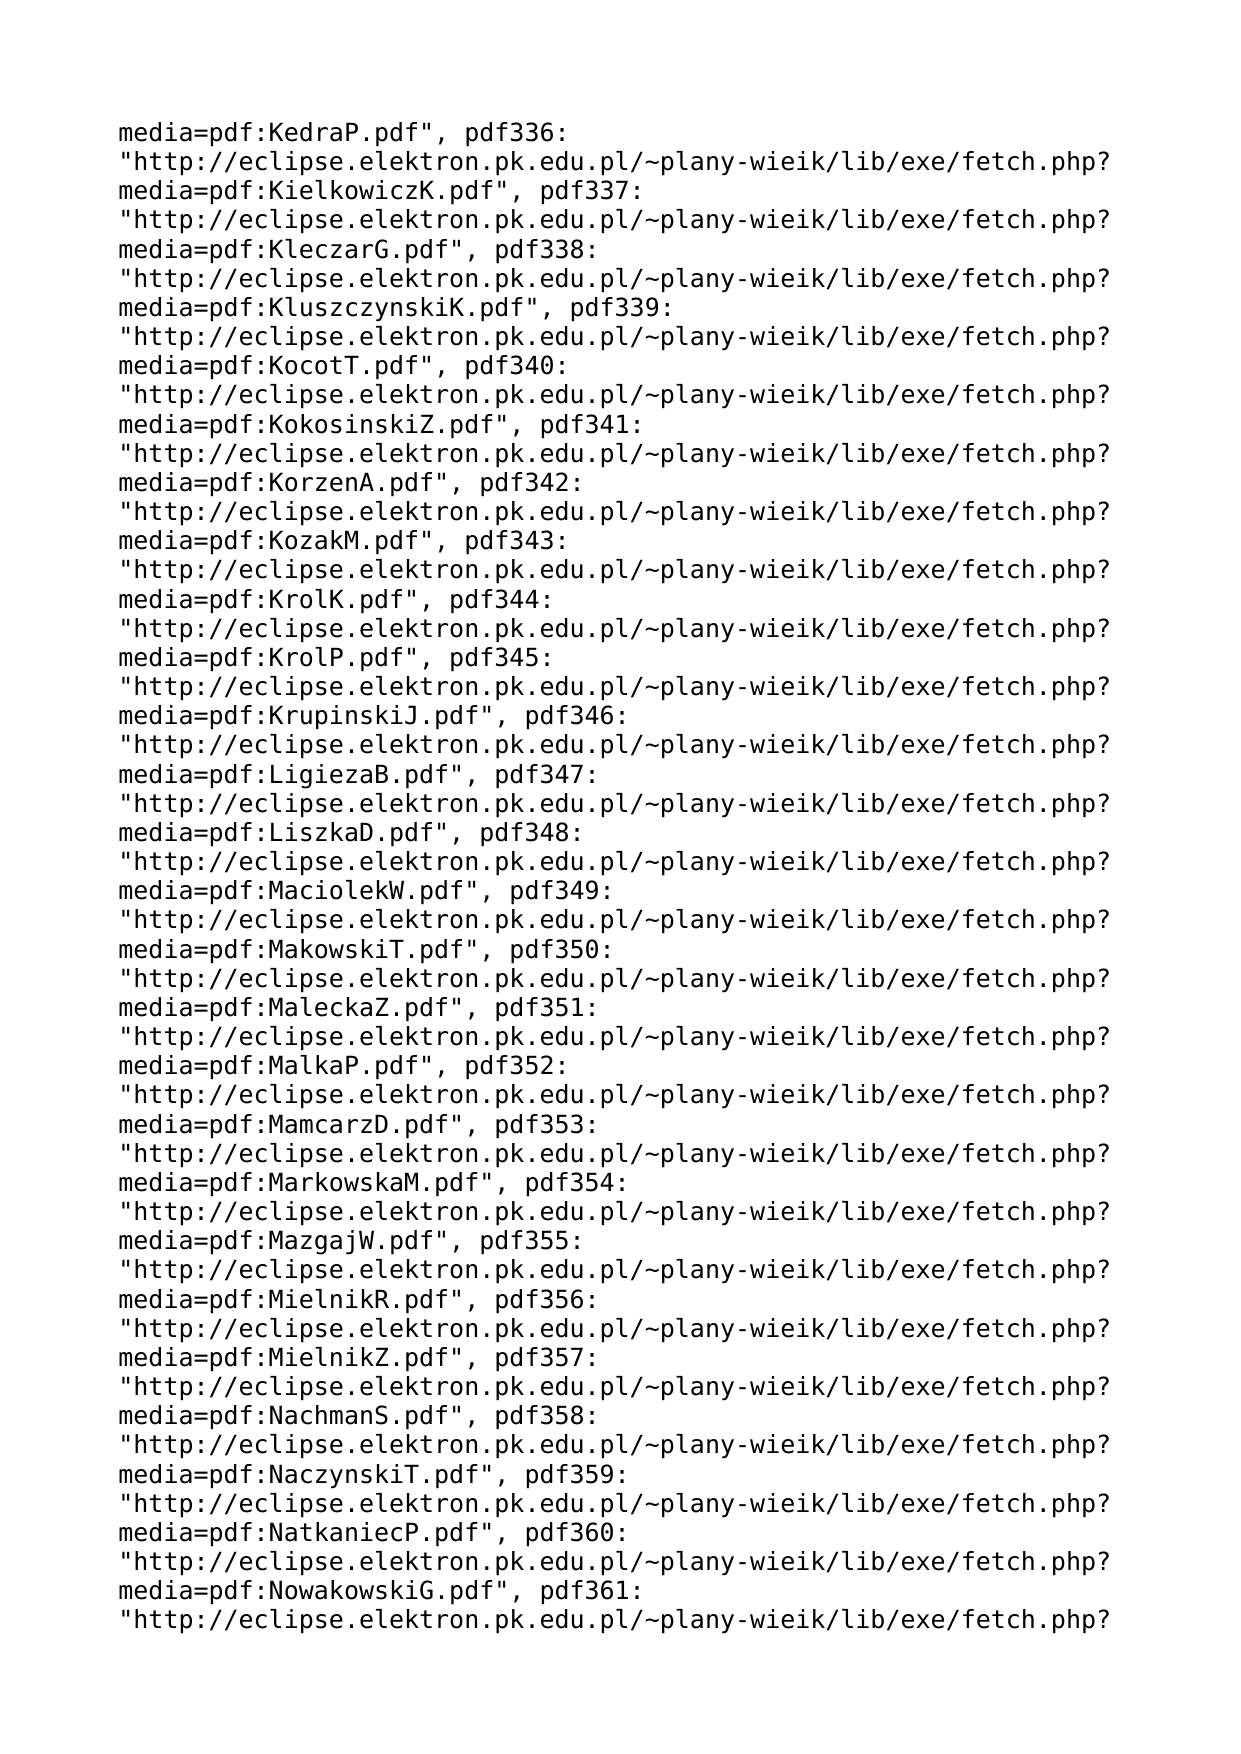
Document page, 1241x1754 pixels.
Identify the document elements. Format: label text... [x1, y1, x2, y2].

text media=pdf:KedraP.pdf", pdf336: "http://eclipse.elektron.pk.edu.pl/~plany-wieik/lib/exe/fetch.php?media=pdf:KielkowiczK.pdf", pdf337: "http://eclipse.elektron.pk.edu.pl/~plany-wieik/lib/exe/fetch.php?media=pdf:KleczarG.pdf", pdf338: "http://eclipse.elektron.pk.edu.pl/~plany-wieik/lib/exe/fetch.php?media=pdf:KluszczynskiK.pdf", pdf339: "http://eclipse.elektron.pk.edu.pl/~plany-wieik/lib/exe/fetch.php?media=pdf:KocotT.pdf", pdf340: "http://eclipse.elektron.pk.edu.pl/~plany-wieik/lib/exe/fetch.php?media=pdf:KokosinskiZ.pdf", pdf341: "http://eclipse.elektron.pk.edu.pl/~plany-wieik/lib/exe/fetch.php?media=pdf:KorzenA.pdf", pdf342: "http://eclipse.elektron.pk.edu.pl/~plany-wieik/lib/exe/fetch.php?media=pdf:KozakM.pdf", pdf343: "http://eclipse.elektron.pk.edu.pl/~plany-wieik/lib/exe/fetch.php?media=pdf:KrolK.pdf", pdf344: "http://eclipse.elektron.pk.edu.pl/~plany-wieik/lib/exe/fetch.php?media=pdf:KrolP.pdf", pdf345: "http://eclipse.elektron.pk.edu.pl/~plany-wieik/lib/exe/fetch.php?media=pdf:KrupinskiJ.pdf", pdf346: "http://eclipse.elektron.pk.edu.pl/~plany-wieik/lib/exe/fetch.php?media=pdf:LigiezaB.pdf", pdf347: "http://eclipse.elektron.pk.edu.pl/~plany-wieik/lib/exe/fetch.php?media=pdf:LiszkaD.pdf", pdf348: "http://eclipse.elektron.pk.edu.pl/~plany-wieik/lib/exe/fetch.php?media=pdf:MaciolekW.pdf", pdf349: "http://eclipse.elektron.pk.edu.pl/~plany-wieik/lib/exe/fetch.php?media=pdf:MakowskiT.pdf", pdf350: "http://eclipse.elektron.pk.edu.pl/~plany-wieik/lib/exe/fetch.php?media=pdf:MaleckaZ.pdf", pdf351: "http://eclipse.elektron.pk.edu.pl/~plany-wieik/lib/exe/fetch.php?media=pdf:MalkaP.pdf", pdf352: "http://eclipse.elektron.pk.edu.pl/~plany-wieik/lib/exe/fetch.php?media=pdf:MamcarzD.pdf", pdf353: "http://eclipse.elektron.pk.edu.pl/~plany-wieik/lib/exe/fetch.php?media=pdf:MarkowskaM.pdf", pdf354: "http://eclipse.elektron.pk.edu.pl/~plany-wieik/lib/exe/fetch.php?media=pdf:MazgajW.pdf", pdf355: "http://eclipse.elektron.pk.edu.pl/~plany-wieik/lib/exe/fetch.php?media=pdf:MielnikR.pdf", pdf356: "http://eclipse.elektron.pk.edu.pl/~plany-wieik/lib/exe/fetch.php?media=pdf:MielnikZ.pdf", pdf357: "http://eclipse.elektron.pk.edu.pl/~plany-wieik/lib/exe/fetch.php?media=pdf:NachmanS.pdf", pdf358: "http://eclipse.elektron.pk.edu.pl/~plany-wieik/lib/exe/fetch.php?media=pdf:NaczynskiT.pdf", pdf359: "http://eclipse.elektron.pk.edu.pl/~plany-wieik/lib/exe/fetch.php?media=pdf:NatkaniecP.pdf", pdf360: "http://eclipse.elektron.pk.edu.pl/~plany-wieik/lib/exe/fetch.php?media=pdf:NowakowskiG.pdf", pdf361: "http://eclipse.elektron.pk.edu.pl/~plany-wieik/lib/exe/fetch.php? [118, 118, 1122, 1635]
